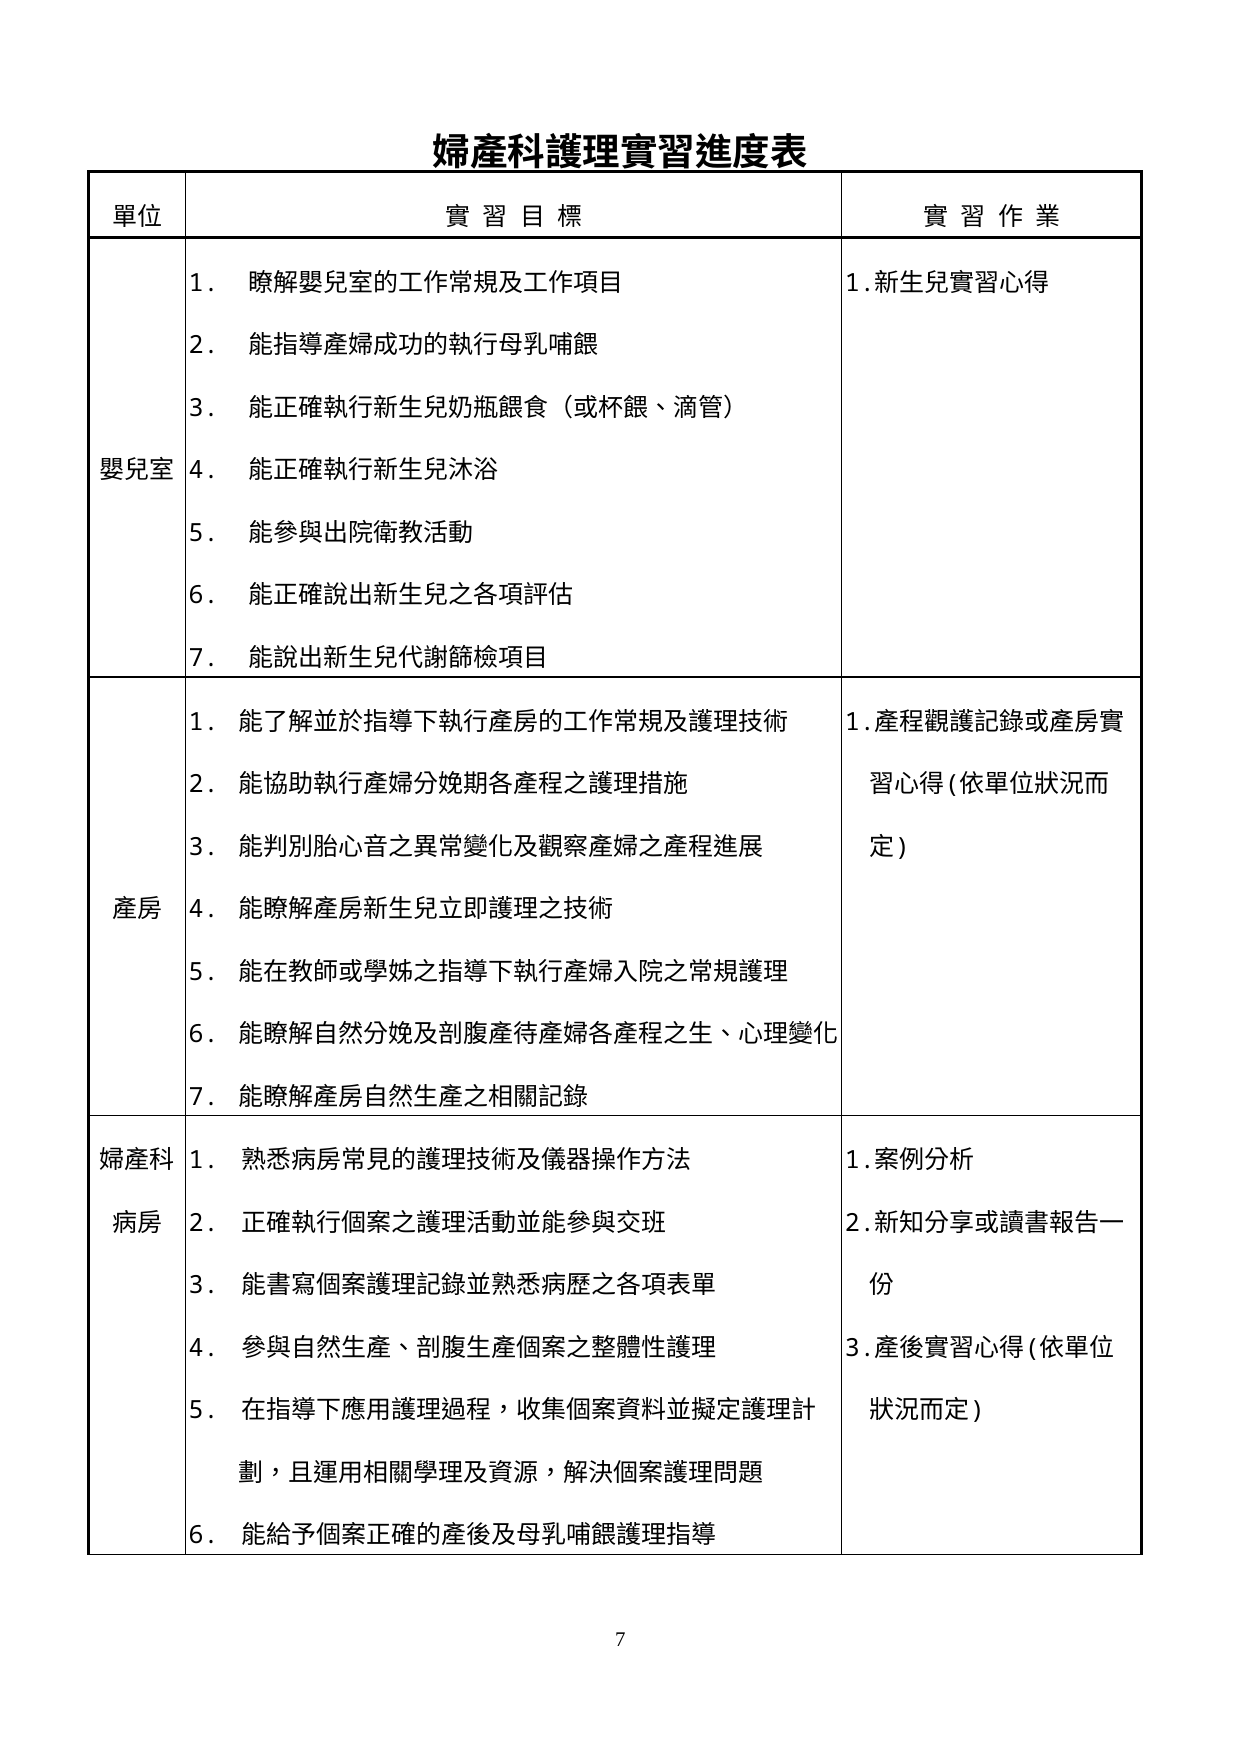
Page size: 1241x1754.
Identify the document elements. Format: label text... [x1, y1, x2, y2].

table_header 實 習 作 業 [842, 173, 1140, 236]
table_cell 產房 [90, 678, 185, 1115]
table_cell 1.新生兒實習心得 [842, 239, 1140, 676]
table_cell 1.產程觀護記錄或產房實習心得(依單位狀況而定) [842, 678, 1140, 1115]
table_cell 嬰兒室 [90, 239, 185, 676]
table_cell 熟悉病房常見的護理技術及儀器操作方法 正確執行個案之護理活動並能參與交班 能書寫個案護理記錄並熟悉病歷之各項表單 參與自然生產、剖腹生產個案之整體性護理 在指導下應用護理過程，收集個案資料並擬定護理計 劃，且運用相關學理及資源，解決個案護理問題 能給予個案正確的產後及母乳哺餵護理指導 能觀察產婦及配偶與新生兒間之親子互動 能給予個案正確的避孕方法介紹及出院衛教 能合宜的運用溝通觀察技能護理個案 能參與討論並能提出自己的見解與建設性意見 能參與臨床護理新知的分享與討論 [186, 1116, 841, 1553]
table_cell 能了解並於指導下執行產房的工作常規及護理技術 能協助執行產婦分娩期各產程之護理措施 能判別胎心音之異常變化及觀察產婦之產程進展 能瞭解產房新生兒立即護理之技術 能在教師或學姊之指導下執行產婦入院之常規護理 能瞭解自然分娩及剖腹產待產婦各產程之生、心理變化 能瞭解產房自然生產之相關記錄 [186, 678, 841, 1115]
table_cell 婦產科 病房 [90, 1116, 185, 1553]
table_cell 1.案例分析 2.新知分享或讀書報告一份 3.產後實習心得(依單位狀況而定) [842, 1116, 1140, 1553]
table_header 實 習 目 標 [186, 173, 841, 236]
table_header 單位 [90, 173, 185, 236]
text 婦產科護理實習進度表 [89, 108, 1152, 170]
table_cell 1. 瞭解嬰兒室的工作常規及工作項目 2. 能指導產婦成功的執行母乳哺餵 3. 能正確執行新生兒奶瓶餵食（或杯餵、滴管） 4. 能正確執行新生兒沐浴 5. 能參與出院衛教活動 6. 能正確說出新生兒之各項評估 7. 能說出新生兒代謝篩檢項目 [186, 239, 841, 676]
